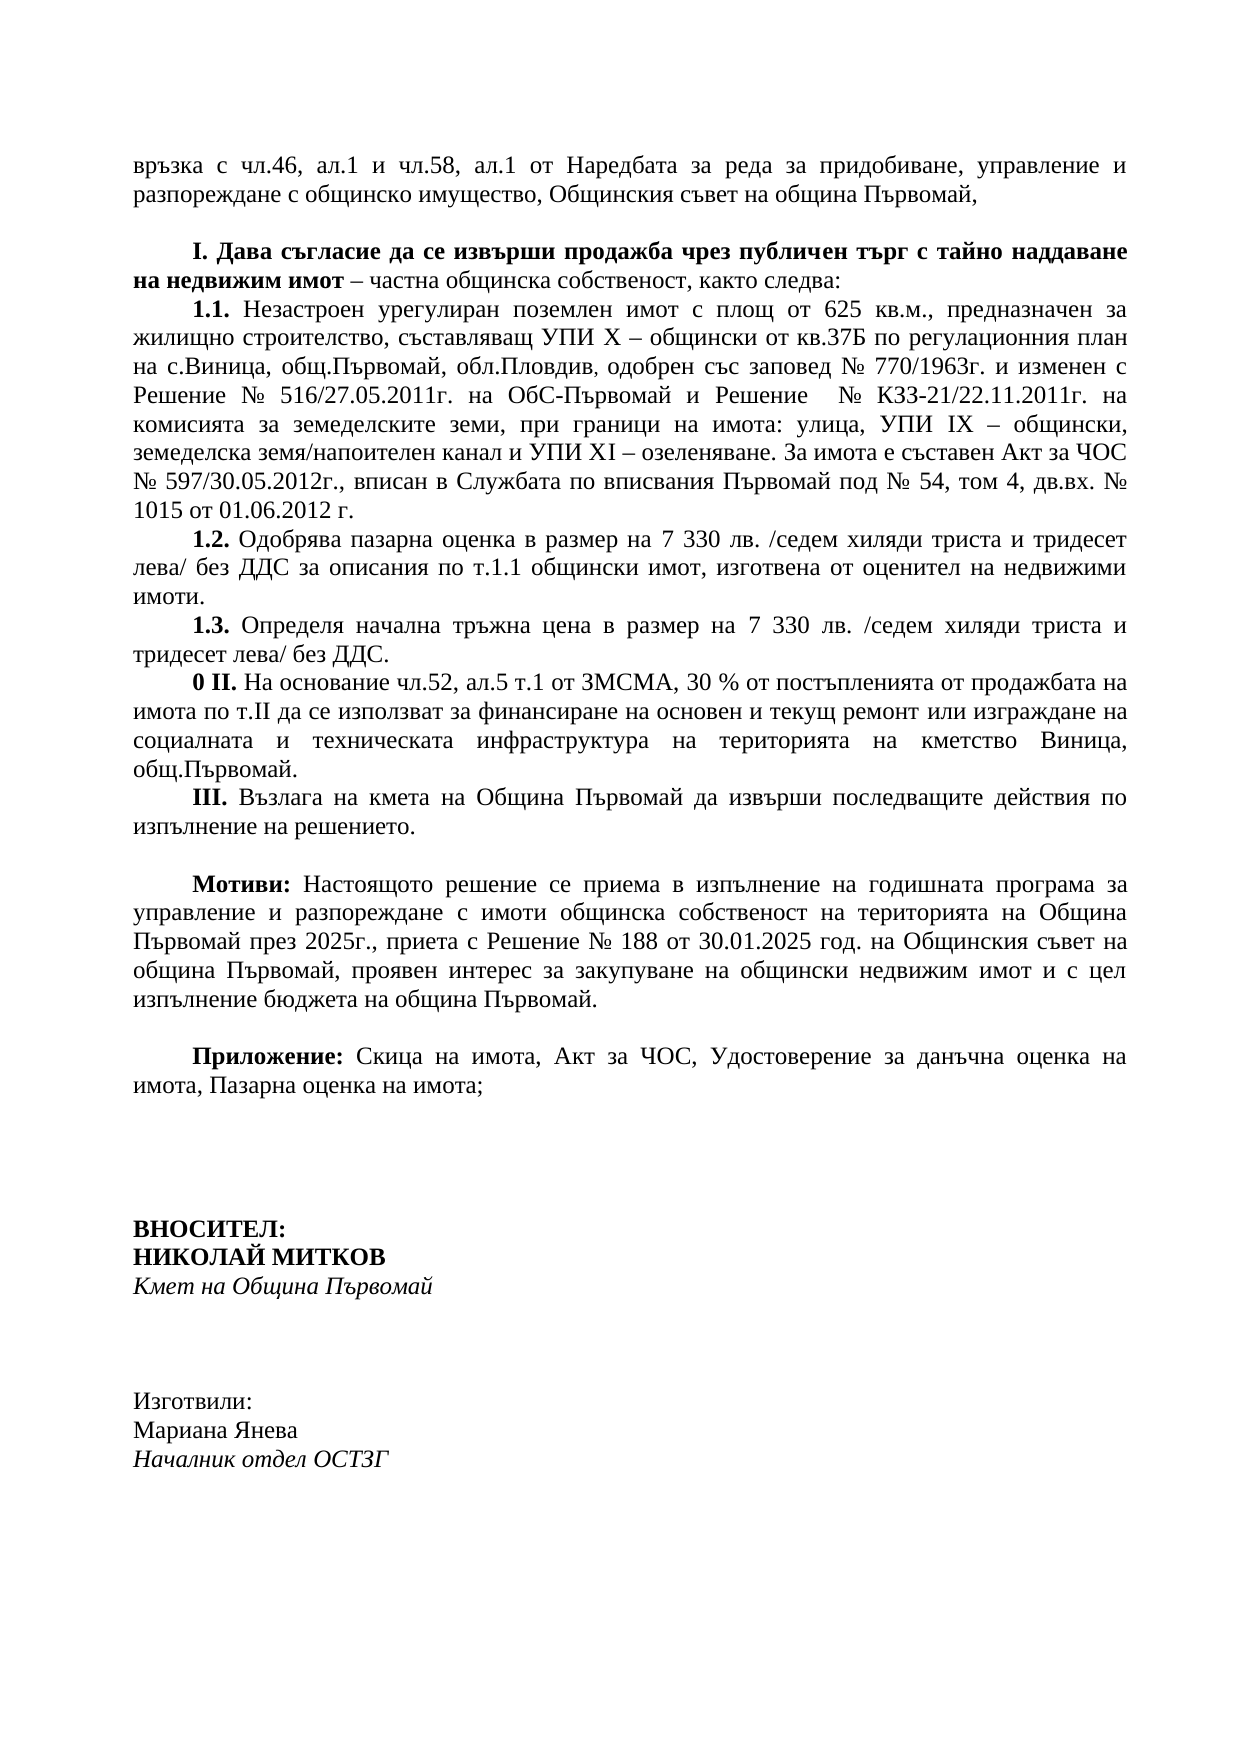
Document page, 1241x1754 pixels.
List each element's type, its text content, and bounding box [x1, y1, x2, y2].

text 1.1. Незастроен урегулиран поземлен имот с площ от 625 кв.м., предназначен за жилищно строителство, съставляващ УПИ Х – общински от кв.37Б по регулационния план на с.Виница, общ.Първомай, обл.Пловдив, одобрен със заповед № 770/1963г. и изменен с Решение № 516/27.05.2011г. на ОбС-Първомай и Решение № КЗЗ-21/22.11.2011г. на комисията за земеделските земи, при граници на имота: улица, УПИ IХ – общински, земеделска земя/напоителен канал и УПИ ХI – озеленяване. За имота е съставен Акт за ЧОС № 597/30.05.2012г., вписан в Службата по вписвания Първомай под № 54, том 4, дв.вх. № 1015 от 01.06.2012 г. [133, 294, 1128, 524]
text Приложение: Скица на имота, Акт за ЧОС, Удостоверение за данъчна оценка на имота, Пазарна оценка на имота; [133, 1041, 1128, 1099]
text ВНОСИТЕЛ: [133, 1214, 1128, 1242]
text НИКОЛАЙ МИТКОВ [133, 1242, 1128, 1271]
text Изготвили: [133, 1386, 1128, 1415]
text 1.2. Одобрява пазарна оценка в размер на 7 330 лв. /седем хиляди триста и тридесет лева/ без ДДС за описания по т.1.1 общински имот, изготвена от оценител на недвижими имоти. [133, 524, 1128, 610]
text Мариана Янева [133, 1415, 1128, 1444]
text 0 ІІ. На основание чл.52, ал.5 т.1 от ЗМСМА, 30 % от постъпленията от продажбата на имота по т.II да се използват за финансиране на основен и текущ ремонт или изграждане на социалната и техническата инфраструктура на територията на кметство Виница, общ.Първомай. [133, 667, 1128, 782]
text ІІІ. Възлага на кмета на Община Първомай да извърши последващите действия по изпълнение на решението. [133, 782, 1128, 840]
text 1.3. Определя начална тръжна цена в размер на 7 330 лв. /седем хиляди триста и тридесет лева/ без ДДС. [133, 610, 1128, 667]
text връзка с чл.46, ал.1 и чл.58, ал.1 от Наредбата за реда за придобиване, управление и разпореждане с общинско имущество, Общинския съвет на община Първомай, [133, 150, 1128, 207]
text Началник отдел ОСТЗГ [133, 1444, 1128, 1472]
text Кмет на Община Първомай [133, 1271, 1128, 1300]
text I. Дава съгласие да се извърши продажба чрез публичен търг с тайно наддаване на недвижим имот – частна общинска собственост, както следва: [133, 236, 1128, 294]
text Мотиви: Настоящото решение се приема в изпълнение на годишната програма за управление и разпореждане с имоти общинска собственост на територията на Община Първомай през 2025г., приета с Решение № 188 от 30.01.2025 год. на Общинския съвет на община Първомай, проявен интерес за закупуване на общински недвижим имот и с цел изпълнение бюджета на община Първомай. [133, 869, 1128, 1012]
